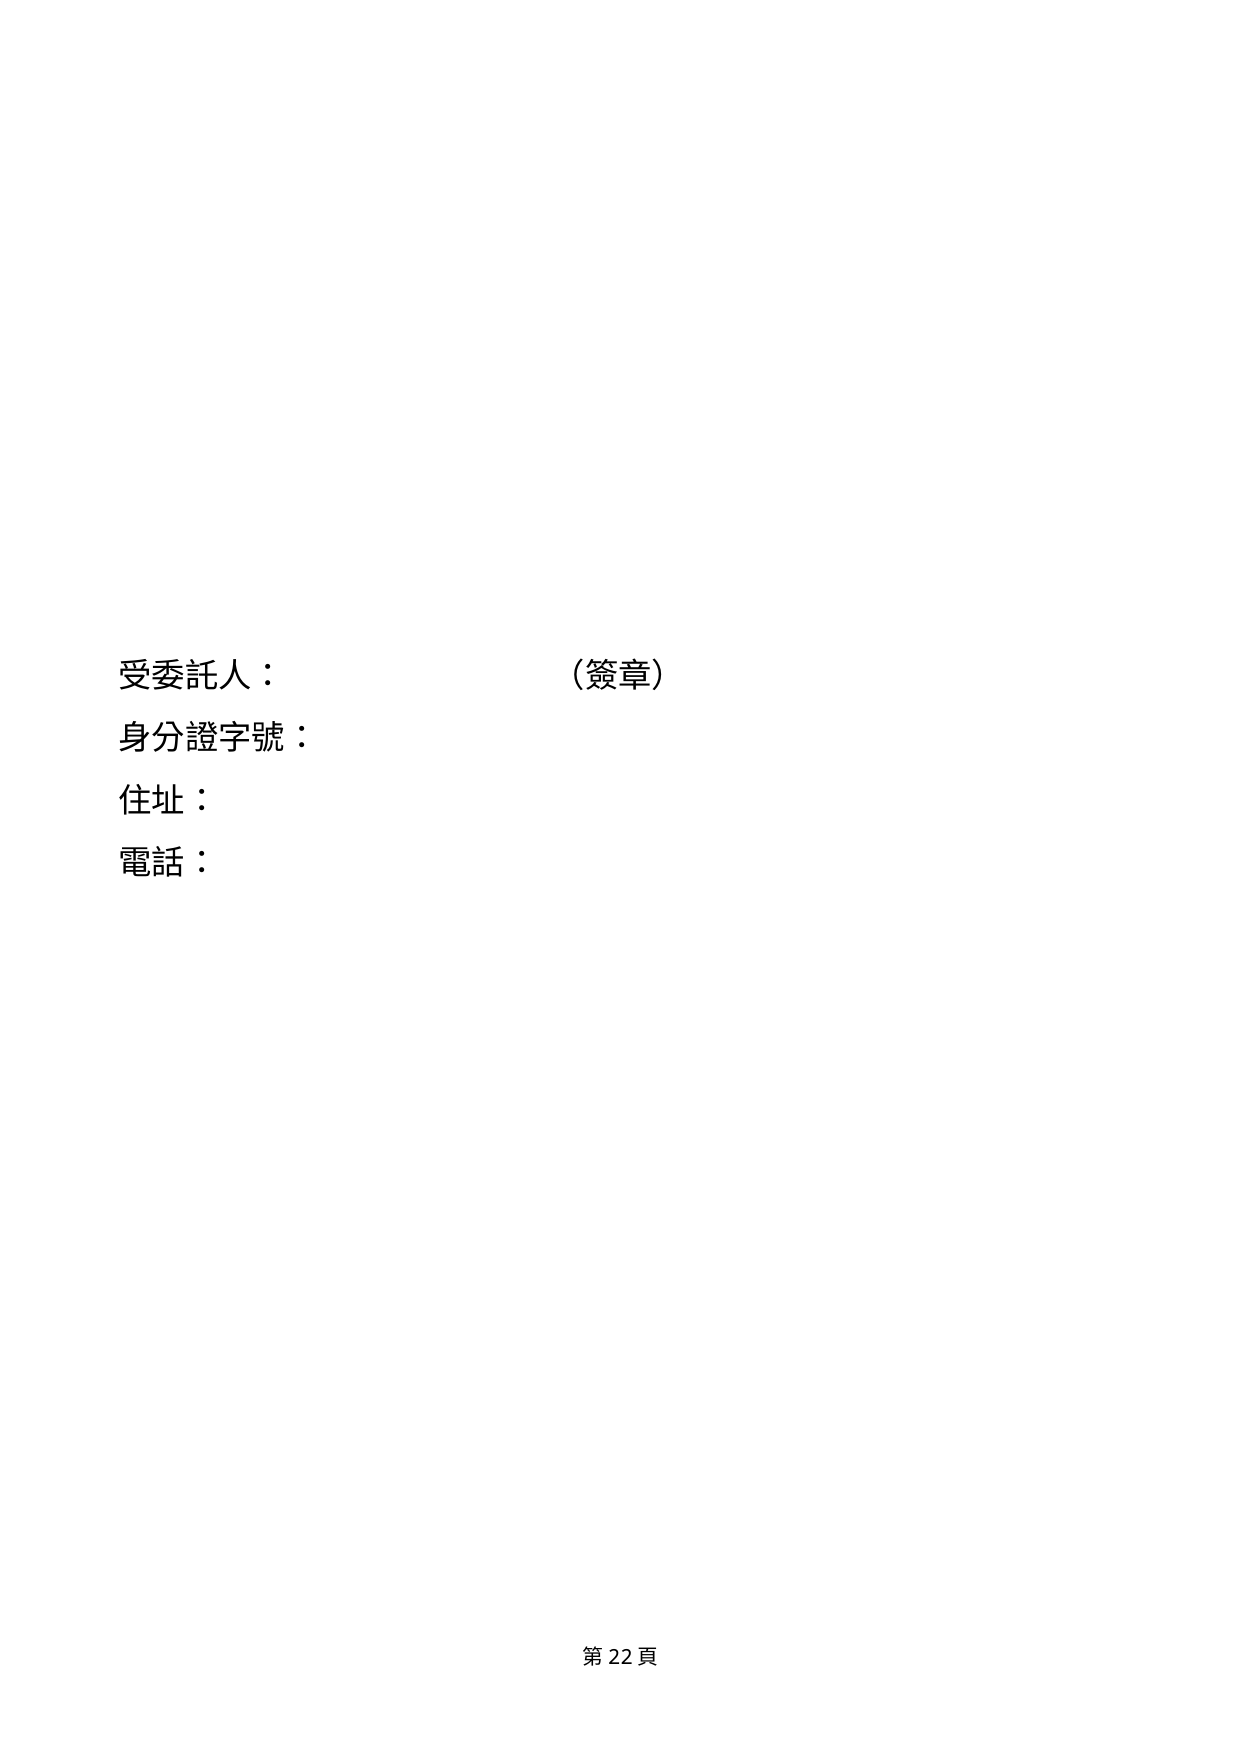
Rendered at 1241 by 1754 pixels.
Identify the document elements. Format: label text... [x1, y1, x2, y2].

text 住址： [118, 756, 1122, 818]
text 身分證字號： [118, 693, 1122, 756]
text 電話： [118, 818, 1122, 881]
text 受委託人： （簽章） [118, 631, 1122, 693]
